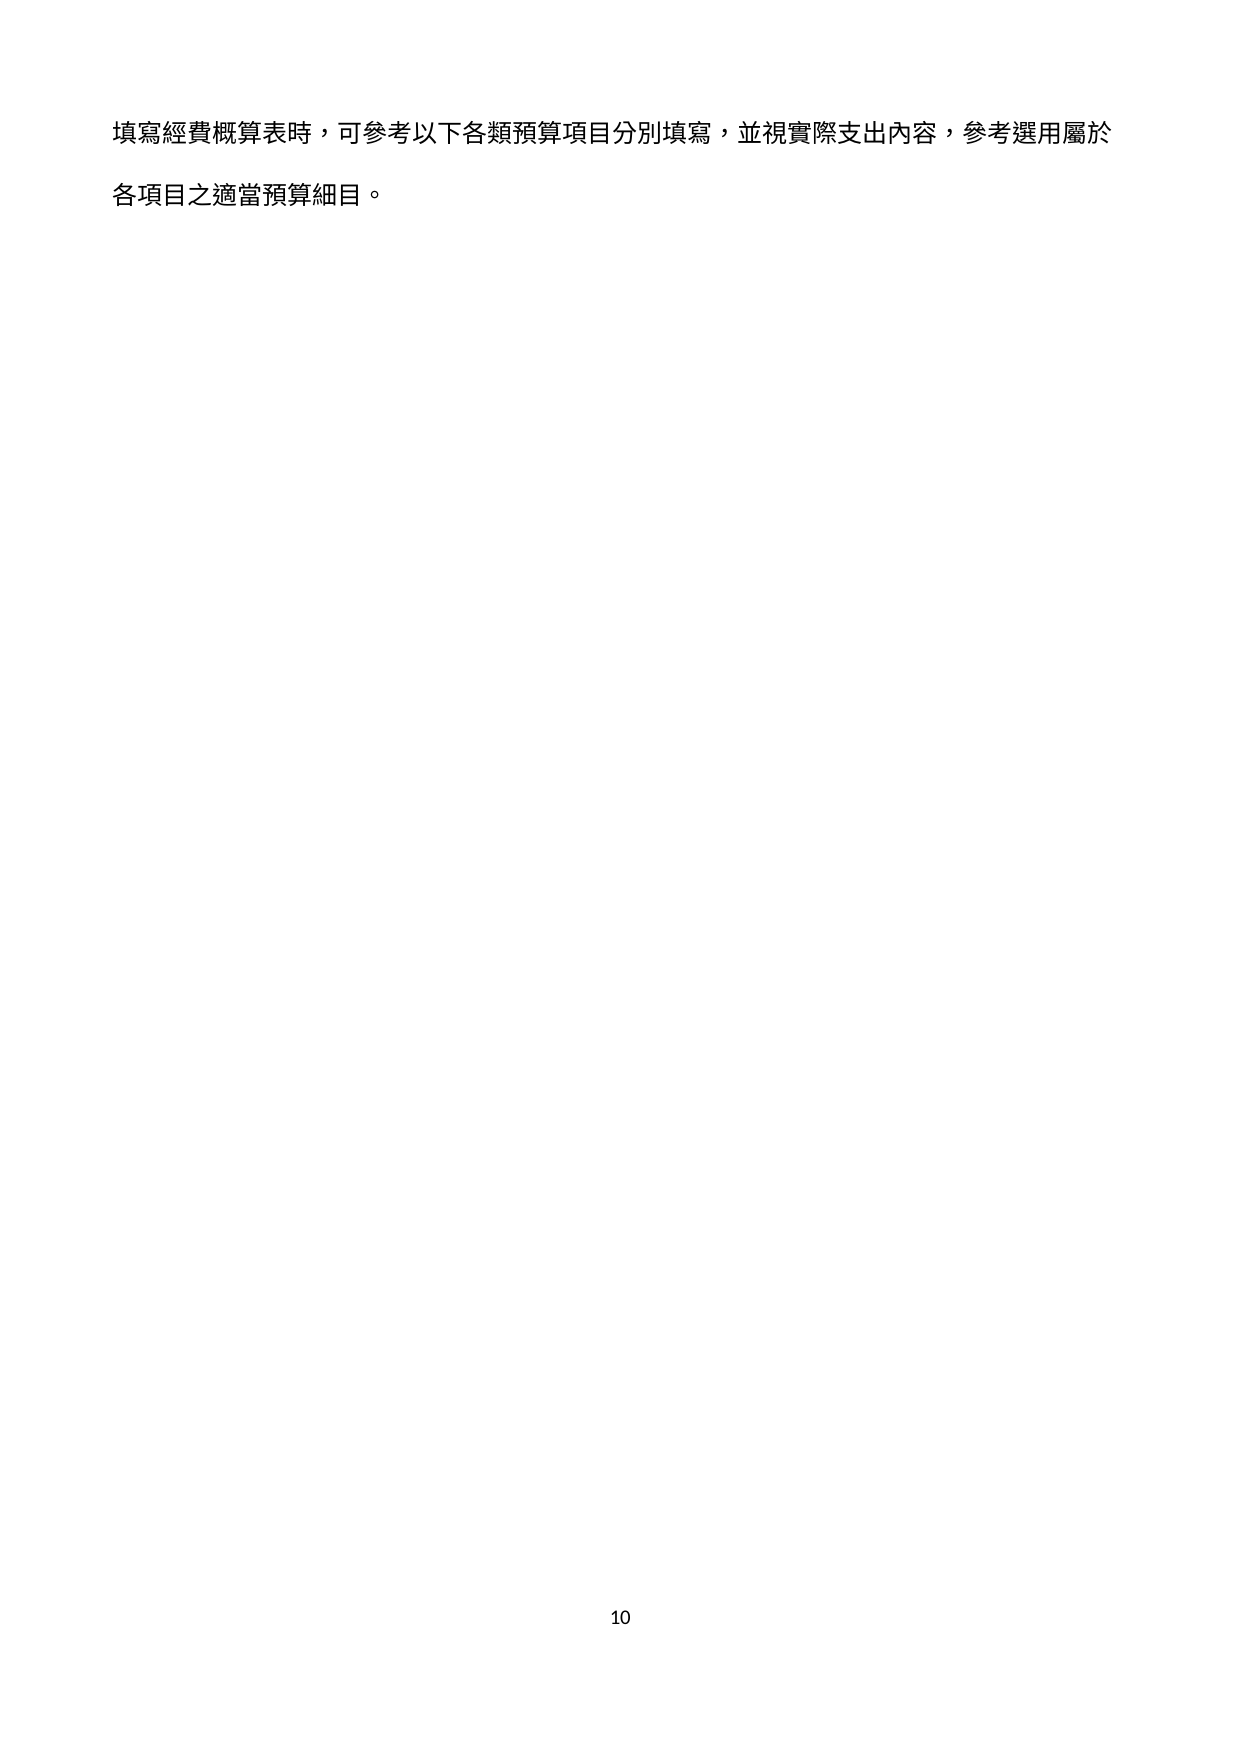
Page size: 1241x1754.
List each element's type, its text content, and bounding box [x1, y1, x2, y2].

text 填寫經費概算表時，可參考以下各類預算項目分別填寫，並視實際支出內容，參考選用屬於各項目之適當預算細目。 [112, 89, 1128, 214]
